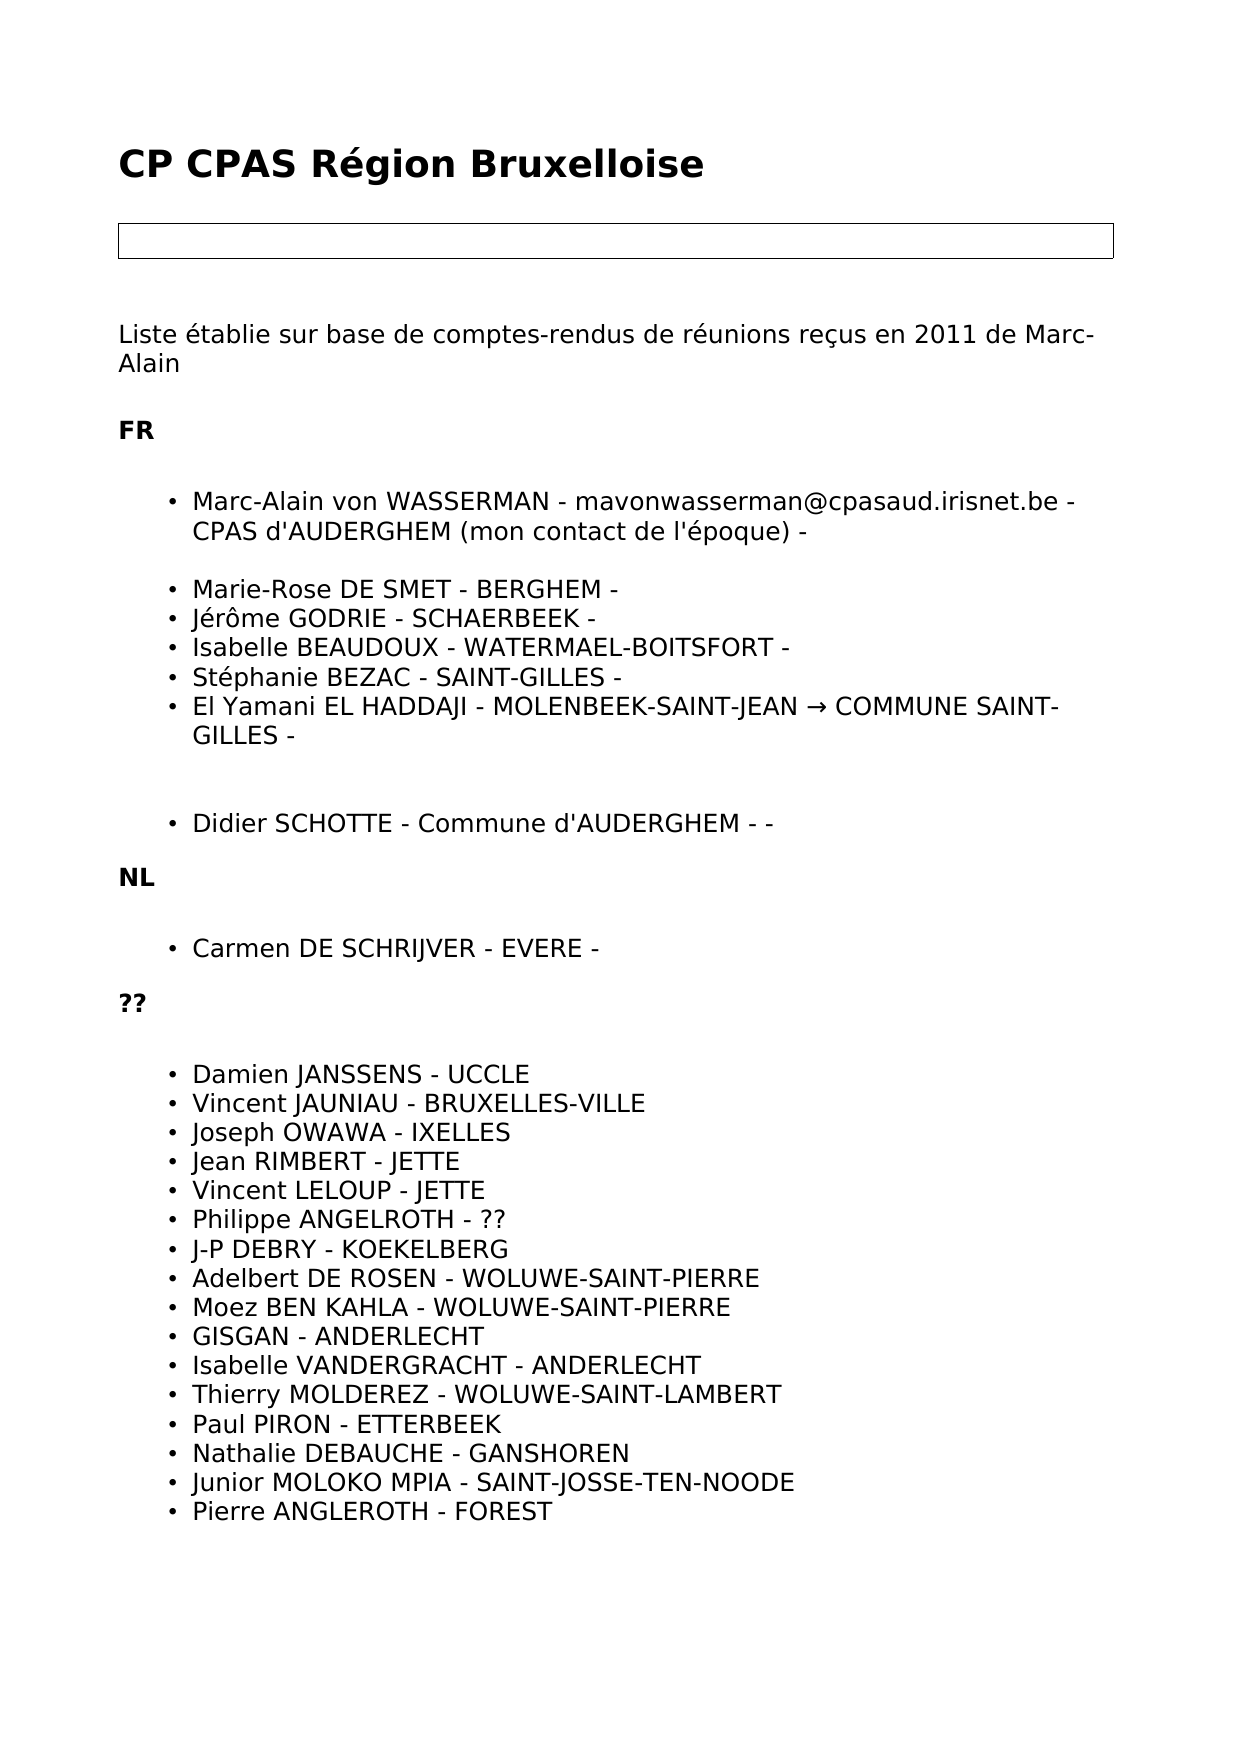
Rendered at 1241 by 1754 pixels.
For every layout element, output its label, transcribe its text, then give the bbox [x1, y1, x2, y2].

list Joseph OWAWA - IXELLES [177, 1118, 1122, 1147]
list GISGAN - ANDERLECHT [177, 1322, 1122, 1352]
table_header [119, 224, 1113, 258]
list Carmen DE SCHRIJVER - EVERE - [177, 934, 1122, 964]
list Pierre ANGLEROTH - FOREST [177, 1497, 1122, 1527]
list Marie-Rose DE SMET - BERGHEM - [177, 575, 1122, 604]
list Marc-Alain von WASSERMAN - mavonwasserman@cpasaud.irisnet.be - CPAS d'AUDERGHEM (mon contact de l'époque) - [177, 487, 1122, 546]
subtitle FR [118, 416, 1122, 446]
list Paul PIRON - ETTERBEEK [177, 1410, 1122, 1439]
subtitle CP CPAS Région Bruxelloise [118, 143, 1122, 187]
list Moez BEN KAHLA - WOLUWE-SAINT-PIERRE [177, 1293, 1122, 1322]
list El Yamani EL HADDAJI - MOLENBEEK-SAINT-JEAN → COMMUNE SAINT-GILLES - [177, 692, 1122, 750]
list Jean RIMBERT - JETTE [177, 1147, 1122, 1177]
list Philippe ANGELROTH - ?? [177, 1206, 1122, 1235]
list Vincent JAUNIAU - BRUXELLES-VILLE [177, 1089, 1122, 1118]
list Isabelle VANDERGRACHT - ANDERLECHT [177, 1352, 1122, 1381]
list Vincent LELOUP - JETTE [177, 1177, 1122, 1206]
list J-P DEBRY - KOEKELBERG [177, 1235, 1122, 1264]
list Jérôme GODRIE - SCHAERBEEK - [177, 604, 1122, 634]
list Adelbert DE ROSEN - WOLUWE-SAINT-PIERRE [177, 1264, 1122, 1293]
list Didier SCHOTTE - Commune d'AUDERGHEM - - [177, 809, 1122, 838]
list Isabelle BEAUDOUX - WATERMAEL-BOITSFORT - [177, 634, 1122, 663]
list Thierry MOLDEREZ - WOLUWE-SAINT-LAMBERT [177, 1381, 1122, 1410]
list Nathalie DEBAUCHE - GANSHOREN [177, 1439, 1122, 1468]
subtitle ?? [118, 989, 1122, 1018]
list Junior MOLOKO MPIA - SAINT-JOSSE-TEN-NOODE [177, 1468, 1122, 1497]
list Damien JANSSENS - UCCLE [177, 1060, 1122, 1089]
text Liste établie sur base de comptes-rendus de réunions reçus en 2011 de Marc-Alain [118, 321, 1122, 379]
list Stéphanie BEZAC - SAINT-GILLES - [177, 663, 1122, 692]
subtitle NL [118, 863, 1122, 893]
